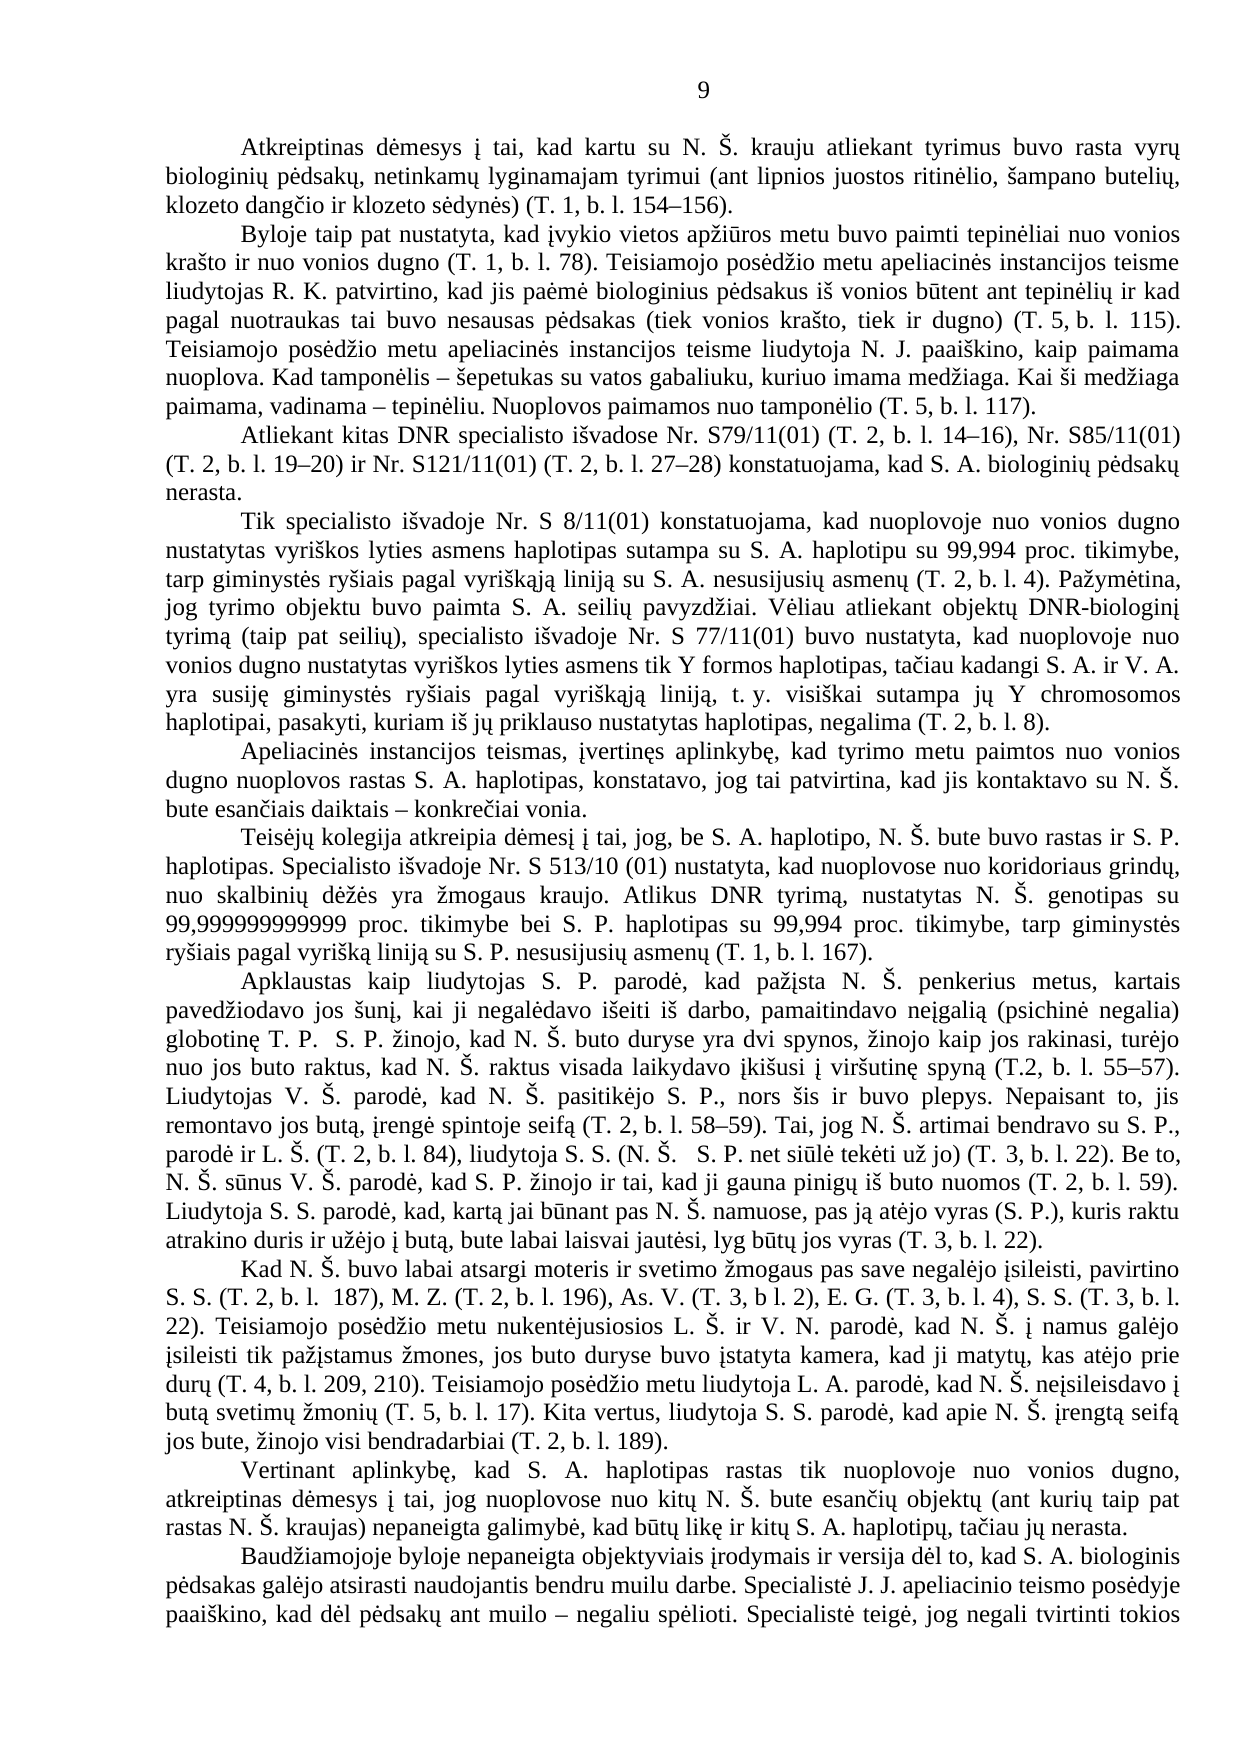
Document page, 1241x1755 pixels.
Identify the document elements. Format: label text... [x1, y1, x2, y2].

text Apklaustas kaip liudytojas S. P. parodė, kad pažįsta N. Š. penkerius metus, kartais pavedžiodavo jos šunį, kai ji negalėdavo išeiti iš darbo, pamaitindavo neįgalią (psichinė negalia) globotinę T. P. S. P. žinojo, kad N. Š. buto duryse yra dvi spynos, žinojo kaip jos rakinasi, turėjo nuo jos buto raktus, kad N. Š. raktus visada laikydavo įkišusi į viršutinę spyną (T.2, b. l. 55–57). Liudytojas V. Š. parodė, kad N. Š. pasitikėjo S. P., nors šis ir buvo plepys. Nepaisant to, jis remontavo jos butą, įrengė spintoje seifą (T. 2, b. l. 58–59). Tai, jog N. Š. artimai bendravo su S. P., parodė ir L. Š. (T. 2, b. l. 84), liudytoja S. S. (N. Š. S. P. net siūlė tekėti už jo) (T. 3, b. l. 22). Be to, N. Š. sūnus V. Š. parodė, kad S. P. žinojo ir tai, kad ji gauna pinigų iš buto nuomos (T. 2, b. l. 59). Liudytoja S. S. parodė, kad, kartą jai būnant pas N. Š. namuose, pas ją atėjo vyras (S. P.), kuris raktu atrakino duris ir užėjo į butą, bute labai laisvai jautėsi, lyg būtų jos vyras (T. 3, b. l. 22). [165, 966, 1181, 1254]
text Apeliacinės instancijos teismas, įvertinęs aplinkybę, kad tyrimo metu paimtos nuo vonios dugno nuoplovos rastas S. A. haplotipas, konstatavo, jog tai patvirtina, kad jis kontaktavo su N. Š. bute esančiais daiktais – konkrečiai vonia. [165, 736, 1181, 822]
text Kad N. Š. buvo labai atsargi moteris ir svetimo žmogaus pas save negalėjo įsileisti, pavirtino S. S. (T. 2, b. l. 187), M. Z. (T. 2, b. l. 196), As. V. (T. 3, b l. 2), E. G. (T. 3, b. l. 4), S. S. (T. 3, b. l. 22). Teisiamojo posėdžio metu nukentėjusiosios L. Š. ir V. N. parodė, kad N. Š. į namus galėjo įsileisti tik pažįstamus žmones, jos buto duryse buvo įstatyta kamera, kad ji matytų, kas atėjo prie durų (T. 4, b. l. 209, 210). Teisiamojo posėdžio metu liudytoja L. A. parodė, kad N. Š. neįsileisdavo į butą svetimų žmonių (T. 5, b. l. 17). Kita vertus, liudytoja S. S. parodė, kad apie N. Š. įrengtą seifą jos bute, žinojo visi bendradarbiai (T. 2, b. l. 189). [165, 1254, 1181, 1455]
text Baudžiamojoje byloje nepaneigta objektyviais įrodymais ir versija dėl to, kad S. A. biologinis pėdsakas galėjo atsirasti naudojantis bendru muilu darbe. Specialistė J. J. apeliacinio teismo posėdyje paaiškino, kad dėl pėdsakų ant muilo – negaliu spėlioti. Specialistė teigė, jog negali tvirtinti tokios [165, 1541, 1181, 1627]
text Byloje taip pat nustatyta, kad įvykio vietos apžiūros metu buvo paimti tepinėliai nuo vonios krašto ir nuo vonios dugno (T. 1, b. l. 78). Teisiamojo posėdžio metu apeliacinės instancijos teisme liudytojas R. K. patvirtino, kad jis paėmė biologinius pėdsakus iš vonios būtent ant tepinėlių ir kad pagal nuotraukas tai buvo nesausas pėdsakas (tiek vonios krašto, tiek ir dugno) (T. 5, b. l. 115). Teisiamojo posėdžio metu apeliacinės instancijos teisme liudytoja N. J. paaiškino, kaip paimama nuoplova. Kad tamponėlis – šepetukas su vatos gabaliuku, kuriuo imama medžiaga. Kai ši medžiaga paimama, vadinama – tepinėliu. Nuoplovos paimamos nuo tamponėlio (T. 5, b. l. 117). [165, 219, 1181, 420]
text Atkreiptinas dėmesys į tai, kad kartu su N. Š. krauju atliekant tyrimus buvo rasta vyrų biologinių pėdsakų, netinkamų lyginamajam tyrimui (ant lipnios juostos ritinėlio, šampano butelių, klozeto dangčio ir klozeto sėdynės) (T. 1, b. l. 154–156). [165, 132, 1181, 219]
text Atliekant kitas DNR specialisto išvadose Nr. S79/11(01) (T. 2, b. l. 14–16), Nr. S85/11(01) (T. 2, b. l. 19–20) ir Nr. S121/11(01) (T. 2, b. l. 27–28) konstatuojama, kad S. A. biologinių pėdsakų nerasta. [165, 420, 1181, 506]
text Tik specialisto išvadoje Nr. S 8/11(01) konstatuojama, kad nuoplovoje nuo vonios dugno nustatytas vyriškos lyties asmens haplotipas sutampa su S. A. haplotipu su 99,994 proc. tikimybe, tarp giminystės ryšiais pagal vyriškąją liniją su S. A. nesusijusių asmenų (T. 2, b. l. 4). Pažymėtina, jog tyrimo objektu buvo paimta S. A. seilių pavyzdžiai. Vėliau atliekant objektų DNR-biologinį tyrimą (taip pat seilių), specialisto išvadoje Nr. S 77/11(01) buvo nustatyta, kad nuoplovoje nuo vonios dugno nustatytas vyriškos lyties asmens tik Y formos haplotipas, tačiau kadangi S. A. ir V. A. yra susiję giminystės ryšiais pagal vyriškąją liniją, t. y. visiškai sutampa jų Y chromosomos haplotipai, pasakyti, kuriam iš jų priklauso nustatytas haplotipas, negalima (T. 2, b. l. 8). [165, 506, 1181, 736]
text Vertinant aplinkybę, kad S. A. haplotipas rastas tik nuoplovoje nuo vonios dugno, atkreiptinas dėmesys į tai, jog nuoplovose nuo kitų N. Š. bute esančių objektų (ant kurių taip pat rastas N. Š. kraujas) nepaneigta galimybė, kad būtų likę ir kitų S. A. haplotipų, tačiau jų nerasta. [165, 1455, 1181, 1541]
text Teisėjų kolegija atkreipia dėmesį į tai, jog, be S. A. haplotipo, N. Š. bute buvo rastas ir S. P. haplotipas. Specialisto išvadoje Nr. S 513/10 (01) nustatyta, kad nuoplovose nuo koridoriaus grindų, nuo skalbinių dėžės yra žmogaus kraujo. Atlikus DNR tyrimą, nustatytas N. Š. genotipas su 99,999999999999 proc. tikimybe bei S. P. haplotipas su 99,994 proc. tikimybe, tarp giminystės ryšiais pagal vyrišką liniją su S. P. nesusijusių asmenų (T. 1, b. l. 167). [165, 822, 1181, 966]
